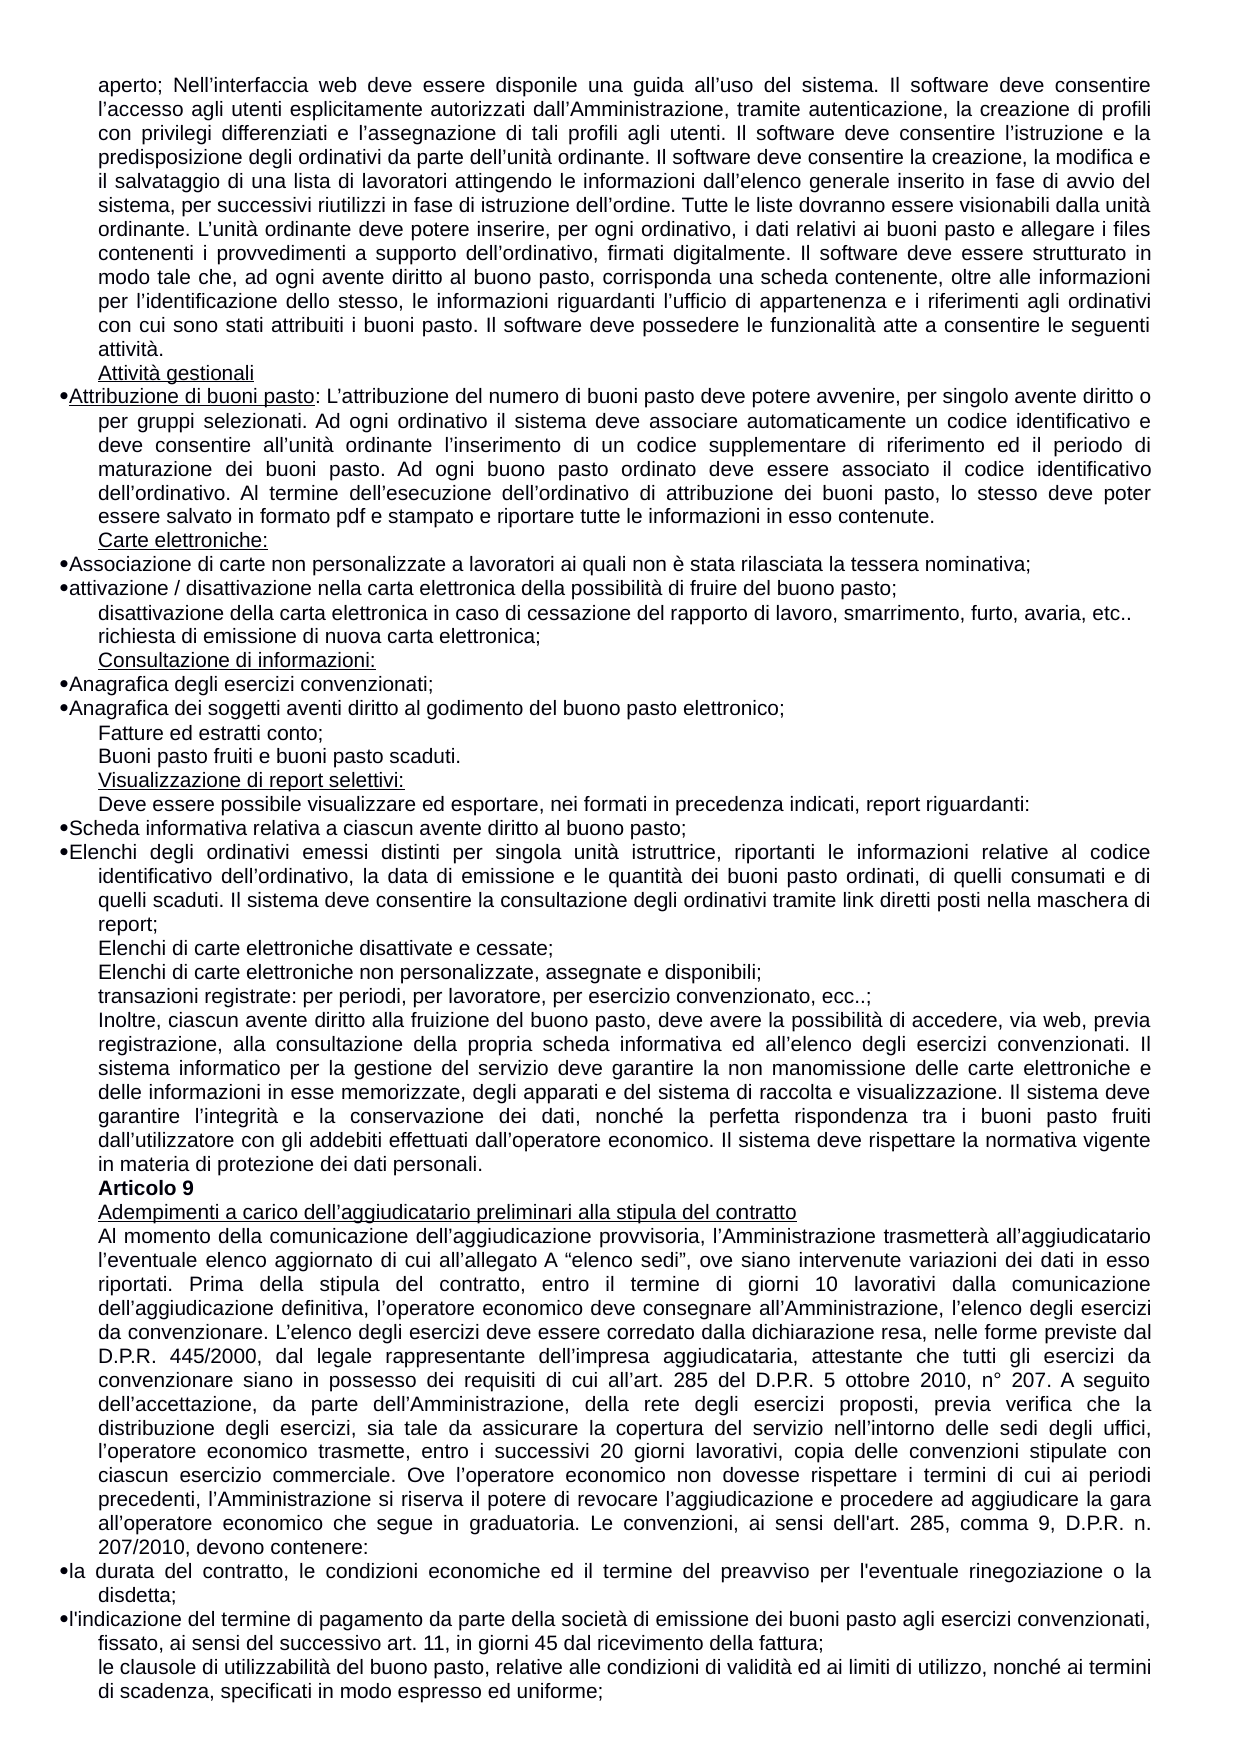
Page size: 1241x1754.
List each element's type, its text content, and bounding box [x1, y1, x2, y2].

text Elenchi di carte elettroniche disattivate e cessate; [98, 936, 1153, 960]
text Consultazione di informazioni: [98, 648, 1153, 672]
text aperto; Nell’interfaccia web deve essere disponile una guida all’uso del sistema. Il software deve consentire l’accesso agli utenti esplicitamente autorizzati dall’Amministrazione, tramite autenticazione, la creazione di profili con privilegi differenziati e l’assegnazione di tali profili agli utenti. Il software deve consentire l’istruzione e la predisposizione degli ordinativi da parte dell’unità ordinante. Il software deve consentire la creazione, la modifica e il salvataggio di una lista di lavoratori attingendo le informazioni dall’elenco generale inserito in fase di avvio del sistema, per successivi riutilizzi in fase di istruzione dell’ordine. Tutte le liste dovranno essere visionabili dalla unità ordinante. L’unità ordinante deve potere inserire, per ogni ordinativo, i dati relativi ai buoni pasto e allegare i files contenenti i provvedimenti a supporto dell’ordinativo, firmati digitalmente. Il software deve essere strutturato in modo tale che, ad ogni avente diritto al buono pasto, corrisponda una scheda contenente, oltre alle informazioni per l’identificazione dello stesso, le informazioni riguardanti l’ufficio di appartenenza e i riferimenti agli ordinativi con cui sono stati attribuiti i buoni pasto. Il software deve possedere le funzionalità atte a consentire le seguenti attività. [98, 73, 1153, 360]
text Buoni pasto fruiti e buoni pasto scaduti. [98, 744, 1153, 768]
list Scheda informativa relativa a ciascun avente diritto al buono pasto; [60, 816, 1153, 840]
text Articolo 9 [98, 1176, 1153, 1200]
text disattivazione della carta elettronica in caso di cessazione del rapporto di lavoro, smarrimento, furto, avaria, etc.. [98, 600, 1153, 624]
list attivazione / disattivazione nella carta elettronica della possibilità di fruire del buono pasto; [60, 576, 1153, 600]
text le clausole di utilizzabilità del buono pasto, relative alle condizioni di validità ed ai limiti di utilizzo, nonché ai termini di scadenza, specificati in modo espresso ed uniforme; [98, 1655, 1153, 1703]
text Adempimenti a carico dell’aggiudicatario preliminari alla stipula del contratto [98, 1200, 1153, 1224]
text Deve essere possibile visualizzare ed esportare, nei formati in precedenza indicati, report riguardanti: [98, 792, 1153, 816]
list Elenchi degli ordinativi emessi distinti per singola unità istruttrice, riportanti le informazioni relative al codice identificativo dell’ordinativo, la data di emissione e le quantità dei buoni pasto ordinati, di quelli consumati e di quelli scaduti. Il sistema deve consentire la consultazione degli ordinativi tramite link diretti posti nella maschera di report; [60, 840, 1153, 936]
text Visualizzazione di report selettivi: [98, 768, 1153, 792]
list Associazione di carte non personalizzate a lavoratori ai quali non è stata rilasciata la tessera nominativa; [60, 552, 1153, 576]
text Inoltre, ciascun avente diritto alla fruizione del buono pasto, deve avere la possibilità di accedere, via web, previa registrazione, alla consultazione della propria scheda informativa ed all’elenco degli esercizi convenzionati. Il sistema informatico per la gestione del servizio deve garantire la non manomissione delle carte elettroniche e delle informazioni in esse memorizzate, degli apparati e del sistema di raccolta e visualizzazione. Il sistema deve garantire l’integrità e la conservazione dei dati, nonché la perfetta rispondenza tra i buoni pasto fruiti dall’utilizzatore con gli addebiti effettuati dall’operatore economico. Il sistema deve rispettare la normativa vigente in materia di protezione dei dati personali. [98, 1008, 1153, 1176]
list Anagrafica dei soggetti aventi diritto al godimento del buono pasto elettronico; [60, 696, 1153, 720]
text richiesta di emissione di nuova carta elettronica; [98, 624, 1153, 648]
text Attività gestionali [98, 360, 1153, 384]
list l'indicazione del termine di pagamento da parte della società di emissione dei buoni pasto agli esercizi convenzionati, fissato, ai sensi del successivo art. 11, in giorni 45 dal ricevimento della fattura; [60, 1607, 1153, 1655]
text transazioni registrate: per periodi, per lavoratore, per esercizio convenzionato, ecc..; [98, 984, 1153, 1008]
text Al momento della comunicazione dell’aggiudicazione provvisoria, l’Amministrazione trasmetterà all’aggiudicatario l’eventuale elenco aggiornato di cui all’allegato A “elenco sedi”, ove siano intervenute variazioni dei dati in esso riportati. Prima della stipula del contratto, entro il termine di giorni 10 lavorativi dalla comunicazione dell’aggiudicazione definitiva, l’operatore economico deve consegnare all’Amministrazione, l’elenco degli esercizi da convenzionare. L’elenco degli esercizi deve essere corredato dalla dichiarazione resa, nelle forme previste dal D.P.R. 445/2000, dal legale rappresentante dell’impresa aggiudicataria, attestante che tutti gli esercizi da convenzionare siano in possesso dei requisiti di cui all’art. 285 del D.P.R. 5 ottobre 2010, n° 207. A seguito dell’accettazione, da parte dell’Amministrazione, della rete degli esercizi proposti, previa verifica che la distribuzione degli esercizi, sia tale da assicurare la copertura del servizio nell’intorno delle sedi degli uffici, l’operatore economico trasmette, entro i successivi 20 giorni lavorativi, copia delle convenzioni stipulate con ciascun esercizio commerciale. Ove l’operatore economico non dovesse rispettare i termini di cui ai periodi precedenti, l’Amministrazione si riserva il potere di revocare l’aggiudicazione e procedere ad aggiudicare la gara all’operatore economico che segue in graduatoria. Le convenzioni, ai sensi dell'art. 285, comma 9, D.P.R. n. 207/2010, devono contenere: [98, 1224, 1153, 1559]
list Attribuzione di buoni pasto: L’attribuzione del numero di buoni pasto deve potere avvenire, per singolo avente diritto o per gruppi selezionati. Ad ogni ordinativo il sistema deve associare automaticamente un codice identificativo e deve consentire all’unità ordinante l’inserimento di un codice supplementare di riferimento ed il periodo di maturazione dei buoni pasto. Ad ogni buono pasto ordinato deve essere associato il codice identificativo dell’ordinativo. Al termine dell’esecuzione dell’ordinativo di attribuzione dei buoni pasto, lo stesso deve poter essere salvato in formato pdf e stampato e riportare tutte le informazioni in esso contenute. [60, 384, 1153, 528]
list la durata del contratto, le condizioni economiche ed il termine del preavviso per l'eventuale rinegoziazione o la disdetta; [60, 1559, 1153, 1607]
text Carte elettroniche: [98, 528, 1153, 552]
text Elenchi di carte elettroniche non personalizzate, assegnate e disponibili; [98, 960, 1153, 984]
list Anagrafica degli esercizi convenzionati; [60, 672, 1153, 696]
text Fatture ed estratti conto; [98, 720, 1153, 744]
